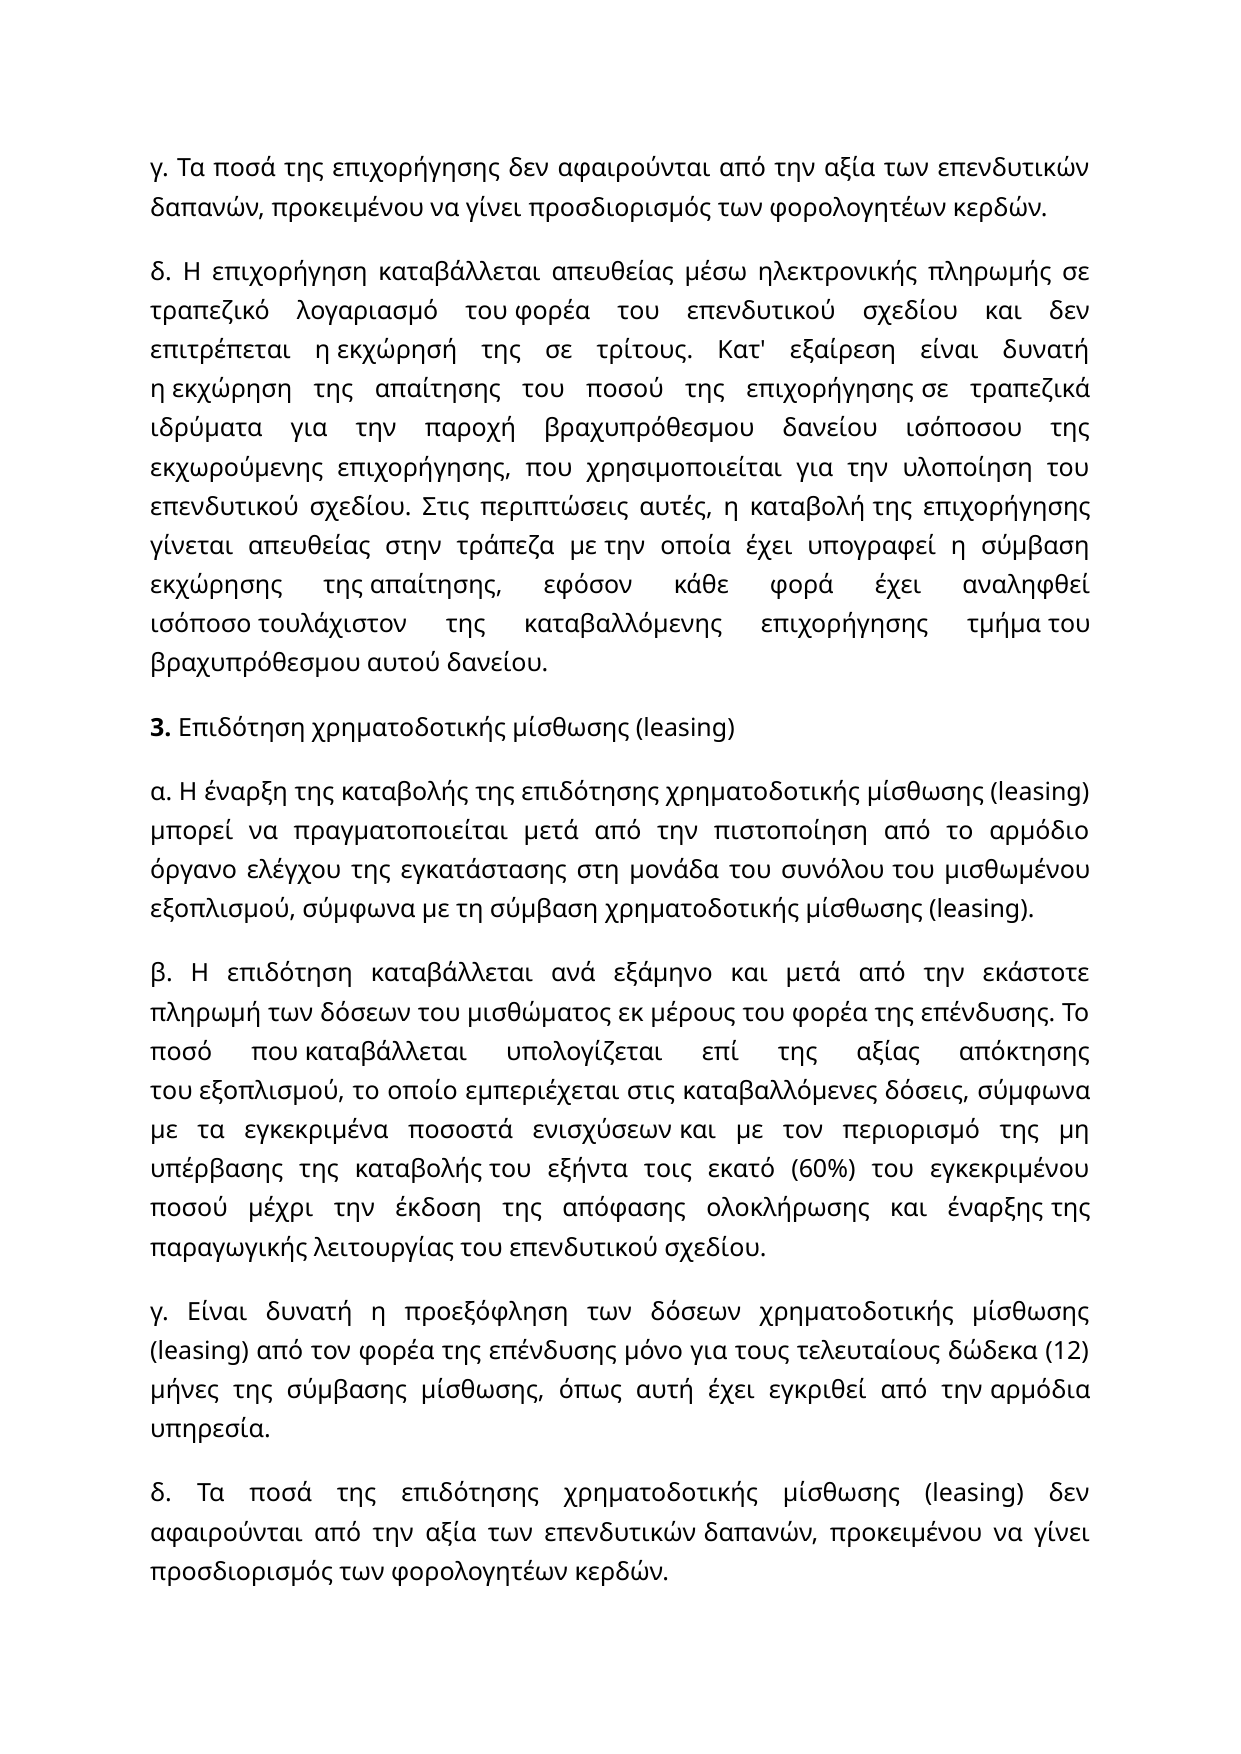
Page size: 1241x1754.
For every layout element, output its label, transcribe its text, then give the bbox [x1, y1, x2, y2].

text 3. Επιδότηση χρηματοδοτικής μίσθωσης (leasing) [150, 709, 1090, 743]
text α. Η έναρξη της καταβολής της επιδότησης χρηματοδοτικής μίσθωσης (leasing) μπορεί να πραγματοποιείται μετά από την πιστοποίηση από το αρμόδιο όργανο ελέγχου της εγκατάστασης στη μονάδα του συνόλου του μισθωμένου εξοπλισμού, σύμφωνα με τη σύμβαση χρηματοδοτικής μίσθωσης (leasing). [150, 773, 1090, 925]
text δ. Τα ποσά της επιδότησης χρηματοδοτικής μίσθωσης (leasing) δεν αφαιρούνται από την αξία των επενδυτικών δαπανών, προκειμένου να γίνει προσδιορισμός των φορολογητέων κερδών. [150, 1475, 1090, 1587]
text β. Η επιδότηση καταβάλλεται ανά εξάμηνο και μετά από την εκάστοτε πληρωμή των δόσεων του μισθώματος εκ μέρους του φορέα της επένδυσης. Το ποσό που καταβάλλεται υπολογίζεται επί της αξίας απόκτησης του εξοπλισμού, το οποίο εμπεριέχεται στις καταβαλλόμενες δόσεις, σύμφωνα με τα εγκεκριμένα ποσοστά ενισχύσεων και με τον περιορισμό της μη υπέρβασης της καταβολής του εξήντα τοις εκατό (60%) του εγκεκριμένου ποσού μέχρι την έκδοση της απόφασης ολοκλήρωσης και έναρξης της παραγωγικής λειτουργίας του επενδυτικού σχεδίου. [150, 955, 1090, 1263]
text δ. Η επιχορήγηση καταβάλλεται απευθείας μέσω ηλεκτρονικής πληρωμής σε τραπεζικό λογαριασμό του φορέα του επενδυτικού σχεδίου και δεν επιτρέπεται η εκχώρησή της σε τρίτους. Κατ' εξαίρεση είναι δυνατή η εκχώρηση της απαίτησης του ποσού της επιχορήγησης σε τραπεζικά ιδρύματα για την παροχή βραχυπρόθεσμου δανείου ισόποσου της εκχωρούμενης επιχορήγησης, που χρησιμοποιείται για την υλοποίηση του επενδυτικού σχεδίου. Στις περιπτώσεις αυτές, η καταβολή της επιχορήγησης γίνεται απευθείας στην τράπεζα με την οποία έχει υπογραφεί η σύμβαση εκχώρησης της απαίτησης, εφόσον κάθε φορά έχει αναληφθεί ισόποσο τουλάχιστον της καταβαλλόμενης επιχορήγησης τμήμα του βραχυπρόθεσμου αυτού δανείου. [150, 253, 1090, 679]
text γ. Είναι δυνατή η προεξόφληση των δόσεων χρηματοδοτικής μίσθωσης (leasing) από τον φορέα της επένδυσης μόνο για τους τελευταίους δώδεκα (12) μήνες της σύμβασης μίσθωσης, όπως αυτή έχει εγκριθεί από την αρμόδια υπηρεσία. [150, 1293, 1090, 1445]
text γ. Τα ποσά της επιχορήγησης δεν αφαιρούνται από την αξία των επενδυτικών δαπανών, προκειμένου να γίνει προσδιορισμός των φορολογητέων κερδών. [150, 150, 1090, 223]
